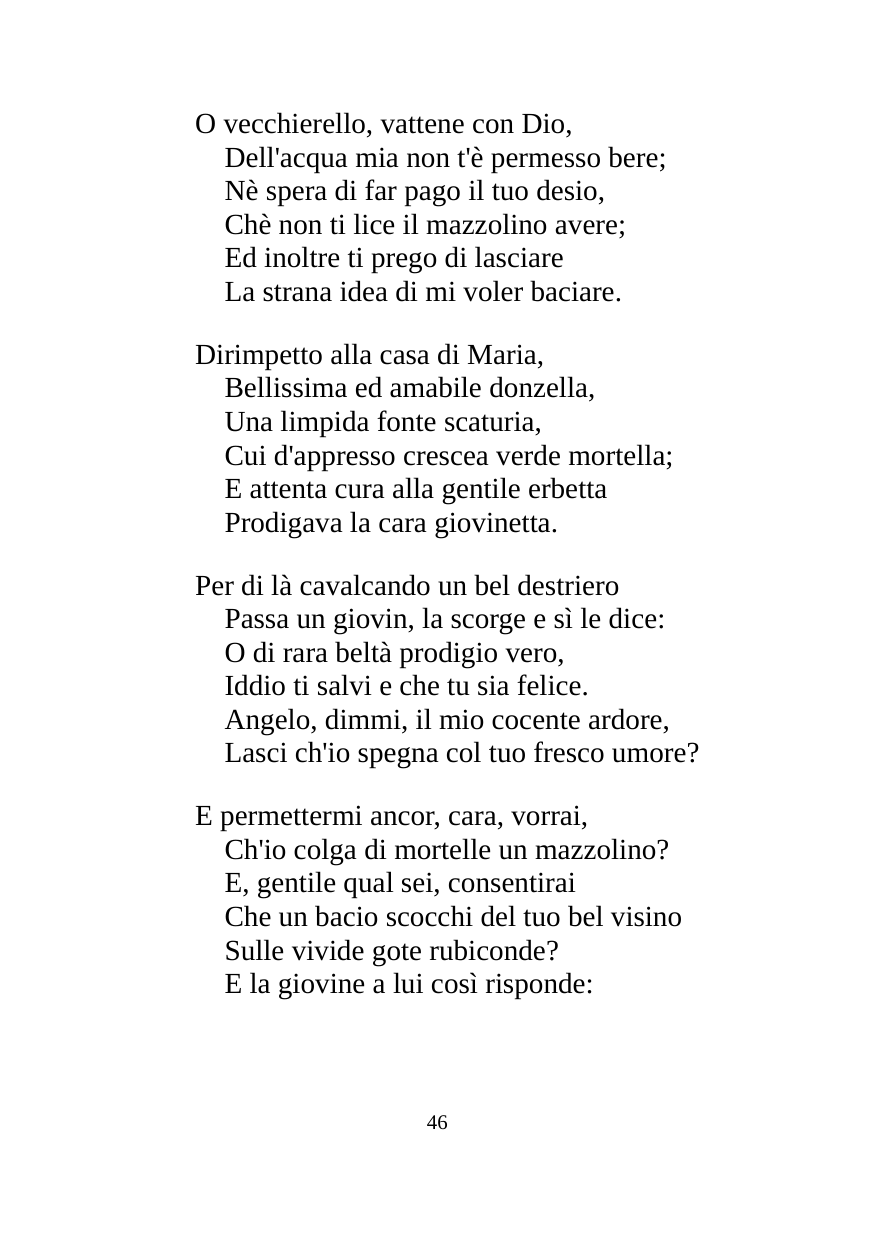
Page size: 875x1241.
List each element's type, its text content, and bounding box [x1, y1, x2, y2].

text Per di là cavalcando un bel destriero Passa un giovin, la scorge e sì le dice: O di rara beltà prodigio vero, Iddio ti salvi e che tu sia felice. Angelo, dimmi, il mio cocente ardore, Lasci ch'io spegna col tuo fresco umore? [195, 568, 768, 769]
text O vecchierello, vattene con Dio, Dell'acqua mia non t'è permesso bere; Nè spera di far pago il tuo desio, Chè non ti lice il mazzolino avere; Ed inoltre ti prego di lasciare La strana idea di mi voler baciare. [195, 106, 768, 307]
text Dirimpetto alla casa di Maria, Bellissima ed amabile donzella, Una limpida fonte scaturia, Cui d'appresso crescea verde mortella; E attenta cura alla gentile erbetta Prodigava la cara giovinetta. [195, 337, 768, 538]
text E permettermi ancor, cara, vorrai, Ch'io colga di mortelle un mazzolino? E, gentile qual sei, consentirai Che un bacio scocchi del tuo bel visino Sulle vivide gote rubiconde? E la giovine a lui così risponde: [195, 798, 768, 1000]
